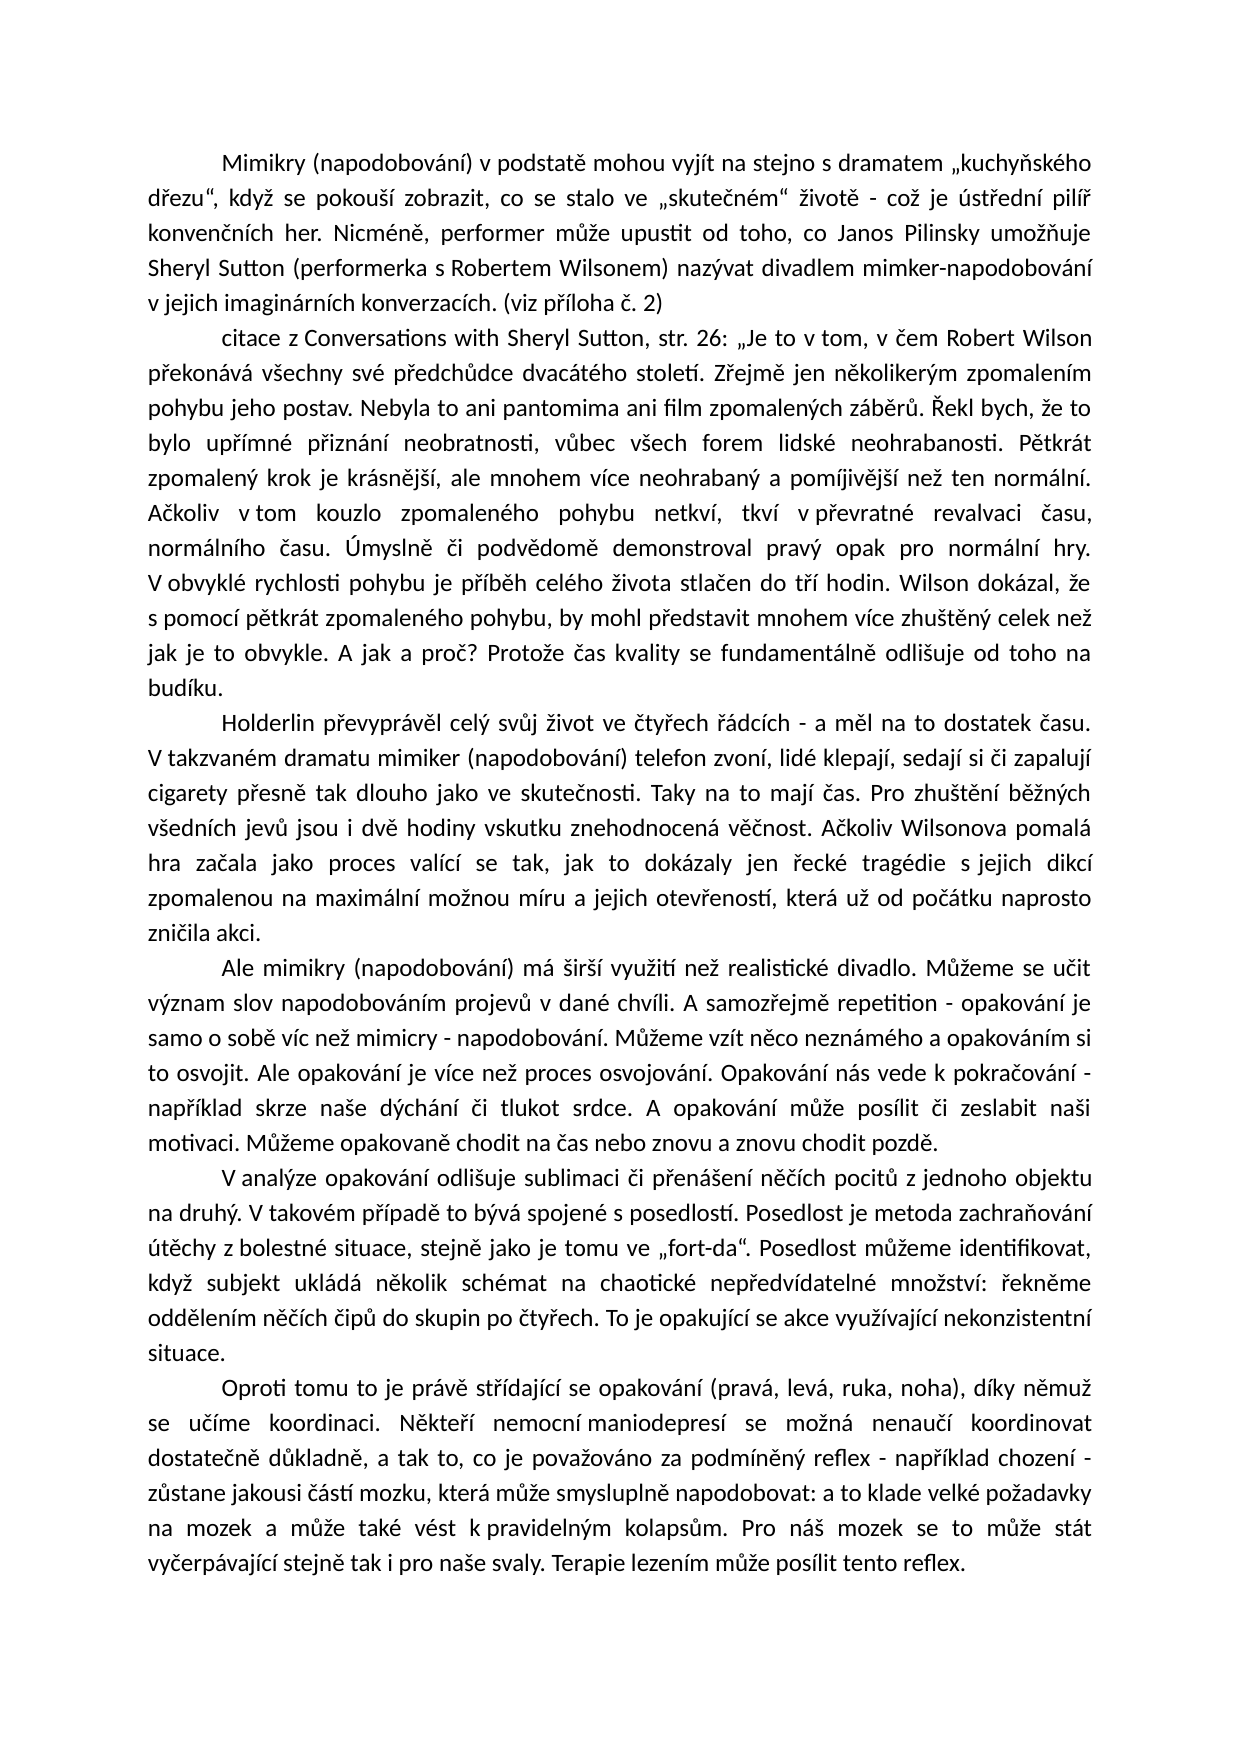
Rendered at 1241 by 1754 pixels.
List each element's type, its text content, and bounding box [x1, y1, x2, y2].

text Ale mimikry (napodobování) má širší využití než realistické divadlo. Můžeme se učit význam slov napodobováním projevů v dané chvíli. A samozřejmě repetition - opakování je samo o sobě víc než mimicry - napodobování. Můžeme vzít něco neznámého a opakováním si to osvojit. Ale opakování je více než proces osvojování. Opakování nás vede k pokračování - například skrze naše dýchání či tlukot srdce. A opakování může posílit či zeslabit naši motivaci. Můžeme opakovaně chodit na čas nebo znovu a znovu chodit pozdě. [148, 953, 1093, 1158]
text citace z Conversations with Sheryl Sutton, str. 26: „Je to v tom, v čem Robert Wilson překonává všechny své předchůdce dvacátého století. Zřejmě jen několikerým zpomalením pohybu jeho postav. Nebyla to ani pantomima ani film zpomalených záběrů. Řekl bych, že to bylo upřímné přiznání neobratnosti, vůbec všech forem lidské neohrabanosti. Pětkrát zpomalený krok je krásnější, ale mnohem více neohrabaný a pomíjivější než ten normální. Ačkoliv v tom kouzlo zpomaleného pohybu netkví, tkví v převratné revalvaci času, normálního času. Úmyslně či podvědomě demonstroval pravý opak pro normální hry. V obvyklé rychlosti pohybu je příběh celého života stlačen do tří hodin. Wilson dokázal, že s pomocí pětkrát zpomaleného pohybu, by mohl představit mnohem více zhuštěný celek než jak je to obvykle. A jak a proč? Protože čas kvality se fundamentálně odlišuje od toho na budíku. [148, 323, 1093, 703]
text Mimikry (napodobování) v podstatě mohou vyjít na stejno s dramatem „kuchyňského dřezu“, když se pokouší zobrazit, co se stalo ve „skutečném“ životě - což je ústřední pilíř konvenčních her. Nicméně, performer může upustit od toho, co Janos Pilinsky umožňuje Sheryl Sutton (performerka s Robertem Wilsonem) nazývat divadlem mimker-napodobování v jejich imaginárních konverzacích. (viz příloha č. 2) [148, 148, 1093, 318]
text Oproti tomu to je právě střídající se opakování (pravá, levá, ruka, noha), díky němuž se učíme koordinaci. Někteří nemocní maniodepresí se možná nenaučí koordinovat dostatečně důkladně, a tak to, co je považováno za podmíněný reflex - například chození - zůstane jakousi částí mozku, která může smysluplně napodobovat: a to klade velké požadavky na mozek a může také vést k pravidelným kolapsům. Pro náš mozek se to může stát vyčerpávající stejně tak i pro naše svaly. Terapie lezením může posílit tento reflex. [148, 1373, 1093, 1578]
text V analýze opakování odlišuje sublimaci či přenášení něčích pocitů z jednoho objektu na druhý. V takovém případě to bývá spojené s posedlostí. Posedlost je metoda zachraňování útěchy z bolestné situace, stejně jako je tomu ve „fort-da“. Posedlost můžeme identifikovat, když subjekt ukládá několik schémat na chaotické nepředvídatelné množství: řekněme oddělením něčích čipů do skupin po čtyřech. To je opakující se akce využívající nekonzistentní situace. [148, 1163, 1093, 1368]
text Holderlin převyprávěl celý svůj život ve čtyřech řádcích - a měl na to dostatek času. V takzvaném dramatu mimiker (napodobování) telefon zvoní, lidé klepají, sedají si či zapalují cigarety přesně tak dlouho jako ve skutečnosti. Taky na to mají čas. Pro zhuštění běžných všedních jevů jsou i dvě hodiny vskutku znehodnocená věčnost. Ačkoliv Wilsonova pomalá hra začala jako proces valící se tak, jak to dokázaly jen řecké tragédie s jejich dikcí zpomalenou na maximální možnou míru a jejich otevřeností, která už od počátku naprosto zničila akci. [148, 708, 1093, 948]
